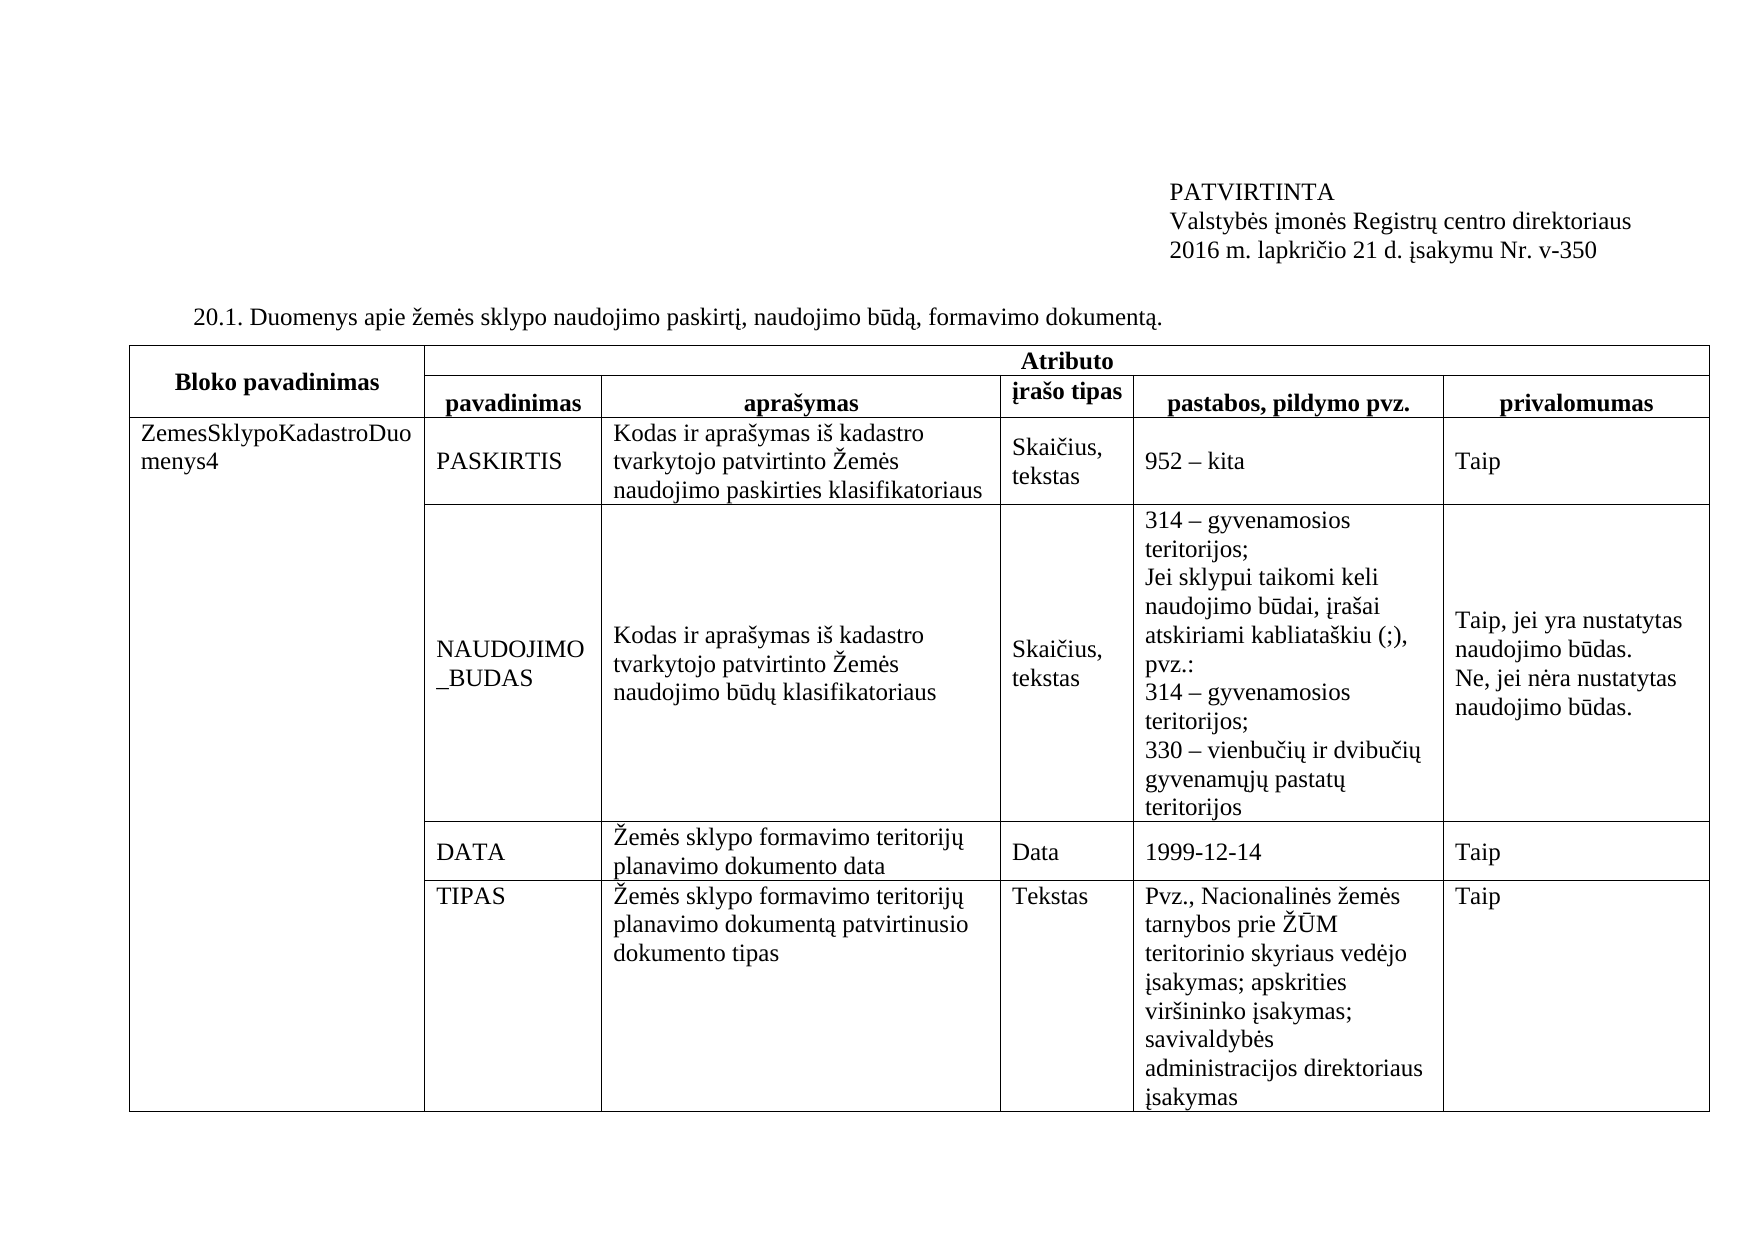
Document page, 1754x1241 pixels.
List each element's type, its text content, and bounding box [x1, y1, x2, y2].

table_cell Žemės sklypo formavimo teritorijų planavimo dokumentą patvirtinusio dokumento tipas [602, 881, 1000, 1111]
table_cell NAUDOJIMO_BUDAS [425, 505, 601, 821]
table_cell privalomumas [1444, 376, 1709, 417]
table_cell Skaičius, tekstas [1001, 505, 1133, 821]
table_cell PASKIRTIS [425, 418, 601, 504]
text PATVIRTINTA [1137, 177, 1636, 206]
table_cell Žemės sklypo formavimo teritorijų planavimo dokumento data [602, 822, 1000, 880]
table_cell Tekstas [1001, 881, 1133, 1111]
table_cell ZemesSklypoKadastroDuomenys4 [130, 418, 424, 1111]
text 20.1. Duomenys apie žemės sklypo naudojimo paskirtį, naudojimo būdą, formavimo dokumentą. [193, 302, 1636, 331]
table_cell 1999-12-14 [1134, 822, 1443, 880]
table_cell aprašymas [602, 376, 1000, 417]
table_cell Kodas ir aprašymas iš kadastro tvarkytojo patvirtinto Žemės naudojimo būdų klasifikatoriaus [602, 505, 1000, 821]
table_cell Taip [1444, 822, 1709, 880]
table_header Atributo [425, 346, 1709, 375]
table_cell 952 – kita [1134, 418, 1443, 504]
table_cell TIPAS [425, 881, 601, 1111]
table_cell DATA [425, 822, 601, 880]
table_cell Taip [1444, 418, 1709, 504]
table_cell Pvz., Nacionalinės žemės tarnybos prie ŽŪM teritorinio skyriaus vedėjo įsakymas; apskrities viršininko įsakymas; savivaldybės administracijos direktoriaus įsakymas [1134, 881, 1443, 1111]
table_cell Taip, jei yra nustatytas naudojimo būdas. Ne, jei nėra nustatytas naudojimo būdas. [1444, 505, 1709, 821]
table_cell Taip [1444, 881, 1709, 1111]
text Valstybės įmonės Registrų centro direktoriaus [1137, 206, 1636, 235]
table_cell pavadinimas [425, 376, 601, 417]
table_cell 314 – gyvenamosios teritorijos; Jei sklypui taikomi keli naudojimo būdai, įrašai atskiriami kabliataškiu (;), pvz.: 314 – gyvenamosios teritorijos; 330 – vienbučių ir dvibučių gyvenamųjų pastatų teritorijos [1134, 505, 1443, 821]
table_cell įrašo tipas [1001, 376, 1133, 417]
table_cell Data [1001, 822, 1133, 880]
table_cell Skaičius, tekstas [1001, 418, 1133, 504]
text 2016 m. lapkričio 21 d. įsakymu Nr. v-350 [1137, 235, 1636, 263]
table_cell pastabos, pildymo pvz. [1134, 376, 1443, 417]
table_header Bloko pavadinimas [130, 346, 424, 417]
table_cell Kodas ir aprašymas iš kadastro tvarkytojo patvirtinto Žemės naudojimo paskirties klasifikatoriaus [602, 418, 1000, 504]
